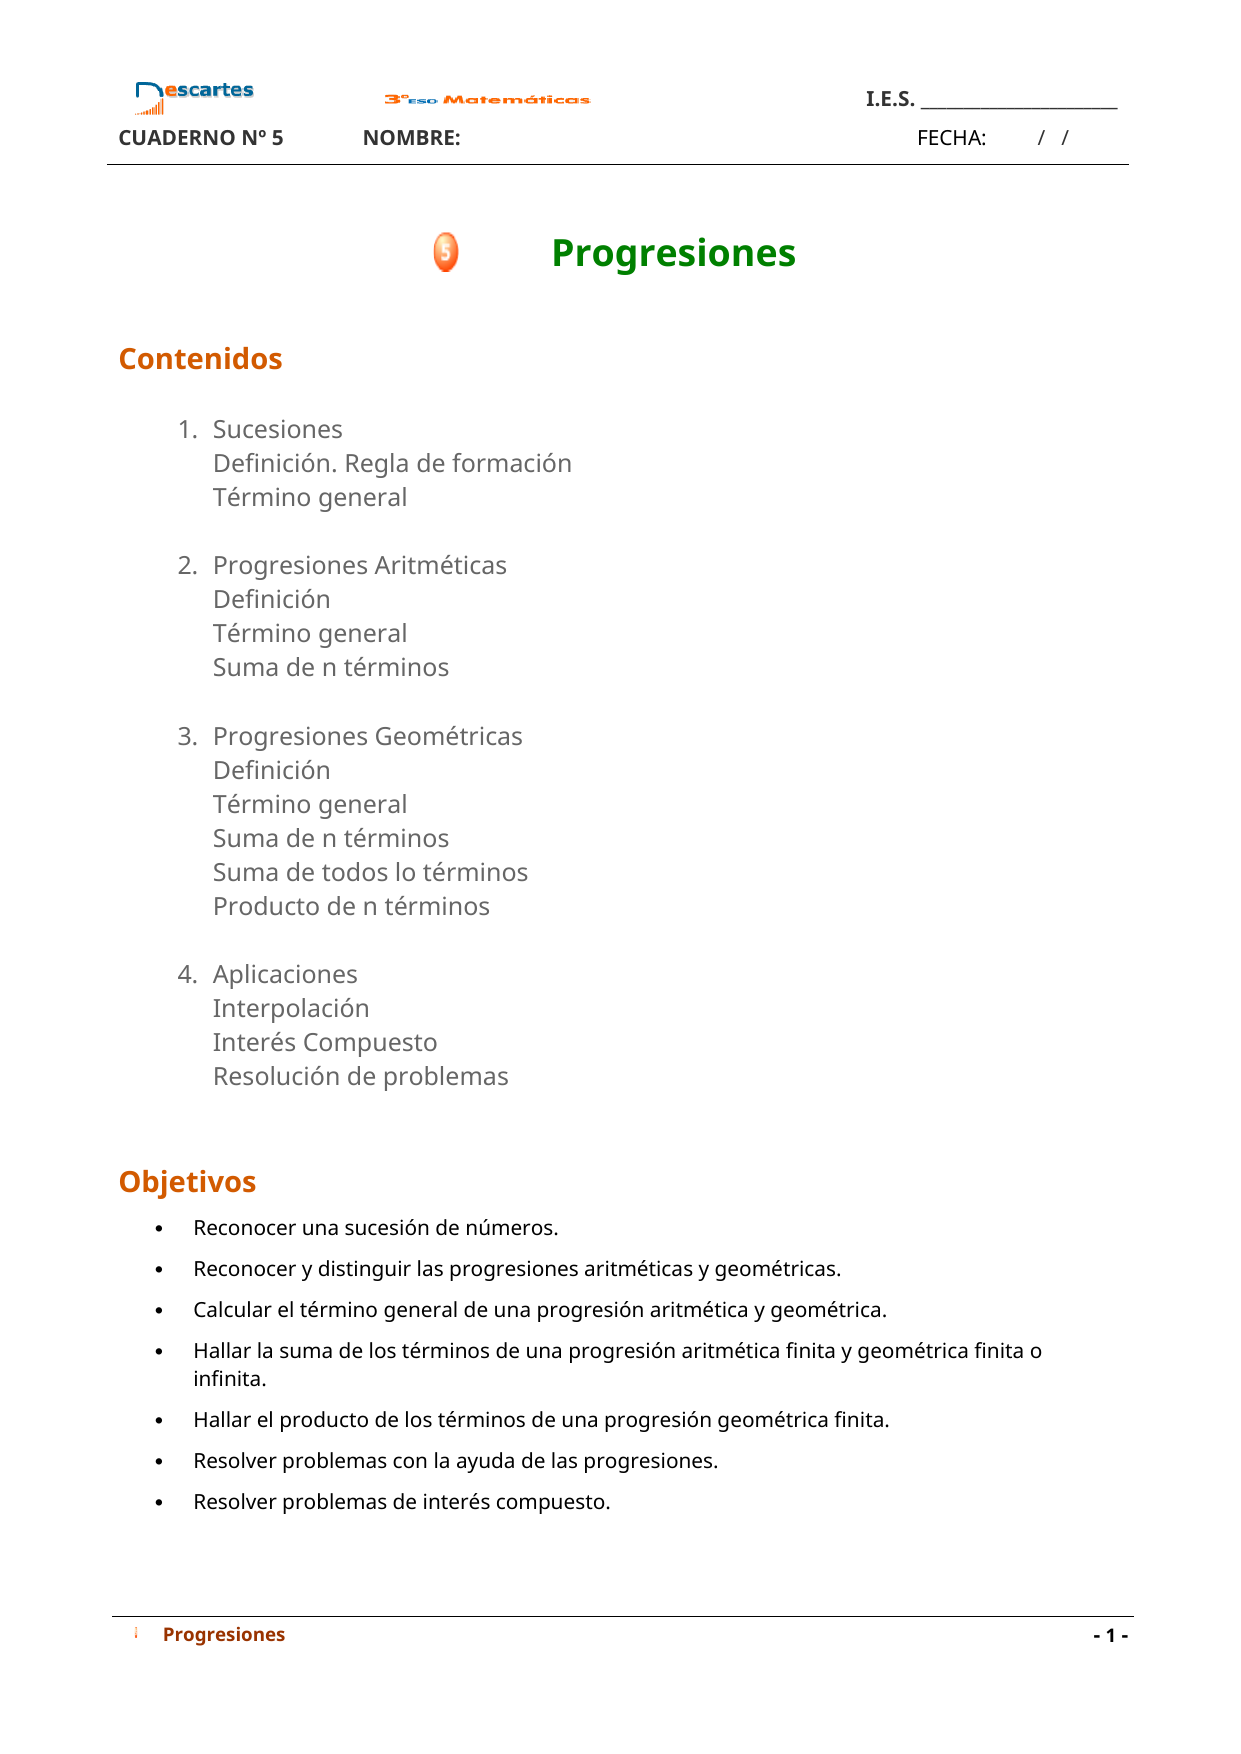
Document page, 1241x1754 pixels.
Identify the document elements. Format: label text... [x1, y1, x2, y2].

table_header Progresiones [516, 222, 831, 281]
picture [134, 1626, 138, 1638]
text 2. Progresiones Aritméticas [177, 548, 1122, 582]
list Resolver problemas de interés compuesto. [156, 1487, 1122, 1516]
picture [433, 231, 459, 272]
list Reconocer y distinguir las progresiones aritméticas y geométricas. [156, 1254, 1122, 1283]
text Definición. Regla de formación [213, 446, 1122, 480]
text Suma de n términos [213, 650, 1122, 684]
text Término general [213, 480, 1122, 514]
text Interpolación [213, 991, 1122, 1025]
text Suma de n términos [213, 820, 1122, 854]
table_header [475, 222, 516, 281]
text 1. Sucesiones [177, 412, 1122, 446]
list Hallar la suma de los términos de una progresión aritmética finita y geométrica finita o infinita. [156, 1336, 1122, 1393]
list Resolver problemas con la ayuda de las progresiones. [156, 1446, 1122, 1475]
text Definición [213, 582, 1122, 616]
text 3. Progresiones Geométricas [177, 718, 1122, 752]
text Contenidos [118, 338, 1122, 378]
text 4. Aplicaciones [177, 957, 1122, 991]
text Término general [213, 786, 1122, 820]
picture [134, 82, 257, 115]
text Suma de todos lo términos [213, 854, 1122, 888]
text Producto de n términos [213, 888, 1122, 923]
list Reconocer una sucesión de números. [156, 1213, 1122, 1242]
table_header [377, 222, 417, 281]
text Término general [213, 616, 1122, 650]
list Calcular el término general de una progresión aritmética y geométrica. [156, 1295, 1122, 1323]
list Hallar el producto de los términos de una progresión geométrica finita. [156, 1405, 1122, 1434]
text Objetivos [118, 1161, 1122, 1201]
text Resolución de problemas [213, 1059, 1122, 1093]
text Interés Compuesto [213, 1025, 1122, 1059]
text Definición [213, 752, 1122, 786]
